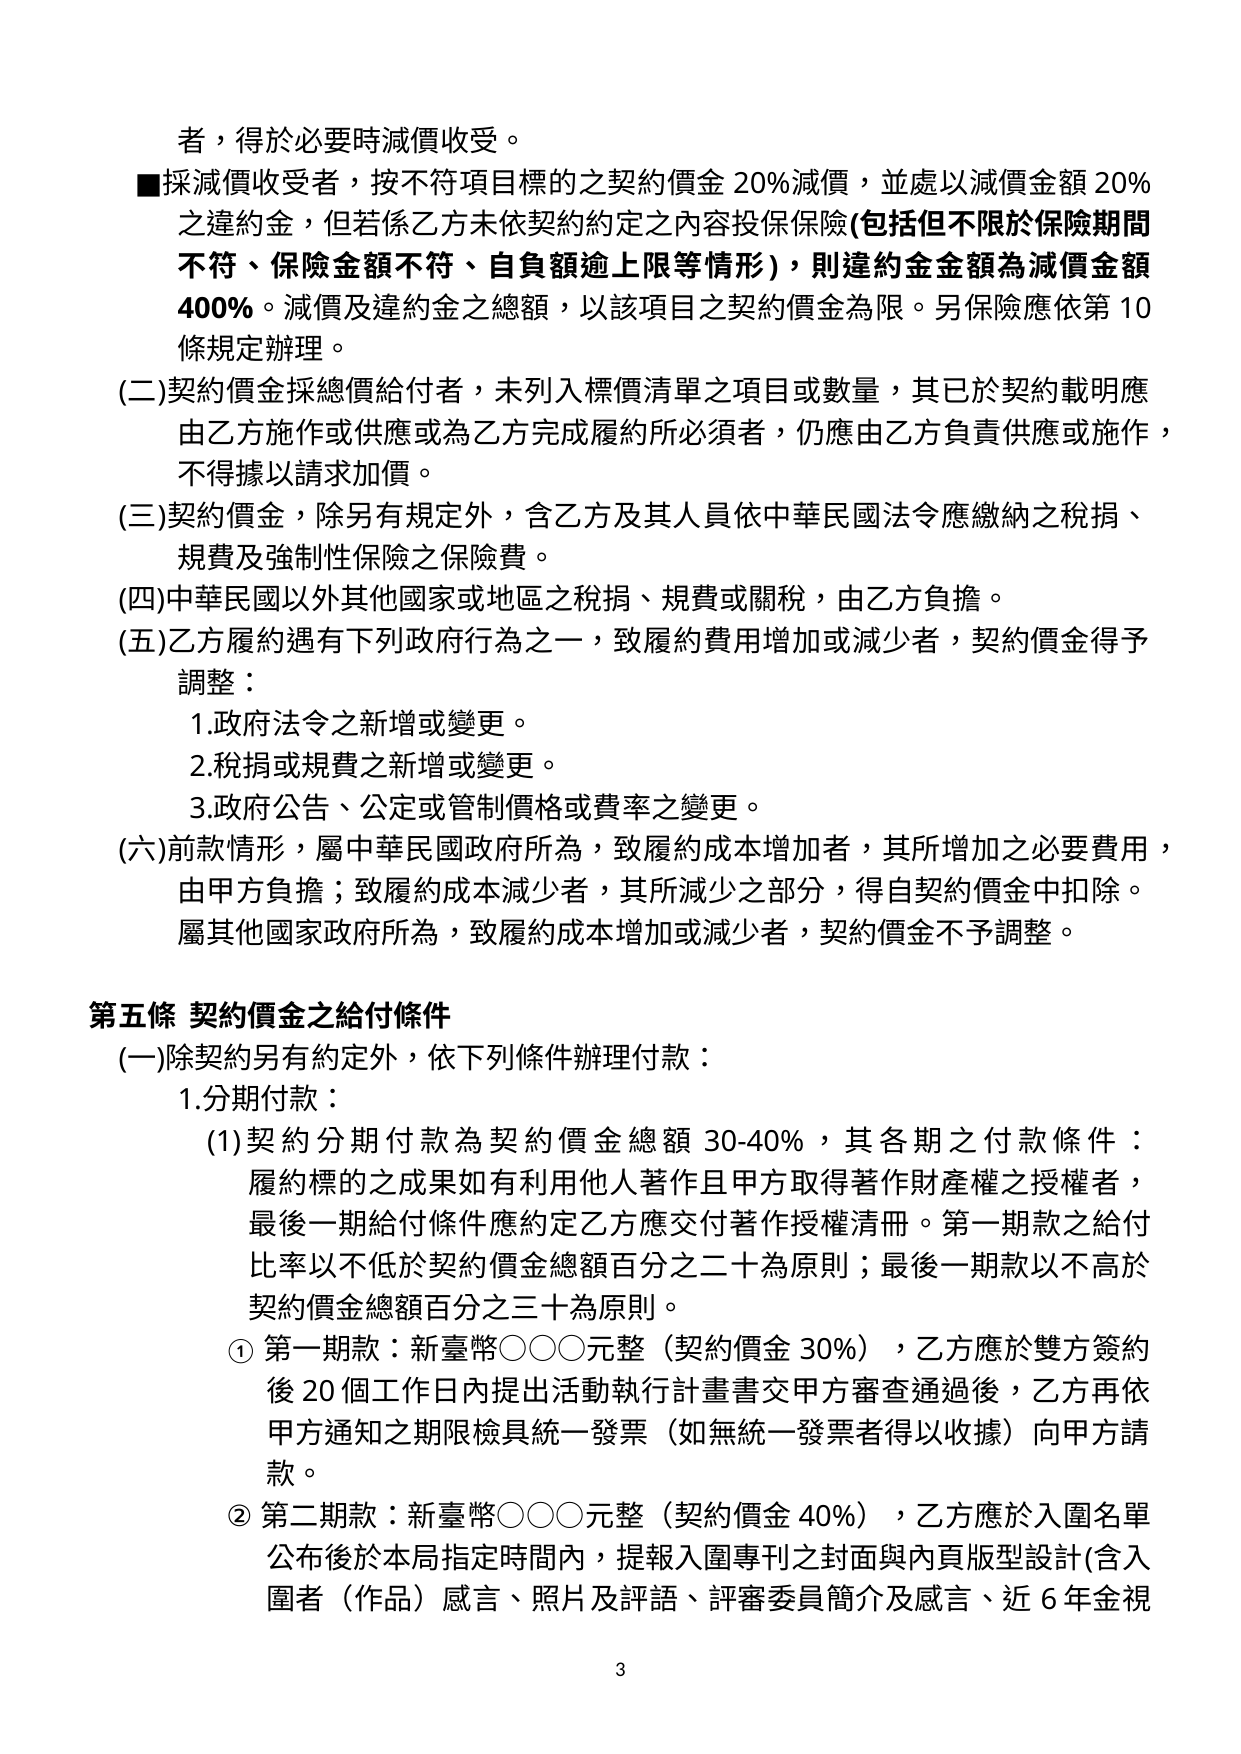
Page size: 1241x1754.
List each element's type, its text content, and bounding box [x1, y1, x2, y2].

text (四)中華民國以外其他國家或地區之稅捐、規費或關稅，由乙方負擔。 [118, 576, 1152, 618]
text (1)契約分期付款為契約價金總額30-40%，其各期之付款條件： 履約標的之成果如有利用他人著作且甲方取得著作財產權之授權者，最後一期給付條件應約定乙方應交付著作授權清冊。第一期款之給付比率以不低於契約價金總額百分之二十為原則；最後一期款以不高於契約價金總額百分之三十為原則。 [207, 1118, 1152, 1326]
text 2.稅捐或規費之新增或變更。 [189, 743, 1146, 785]
text (三)契約價金，除另有規定外，含乙方及其人員依中華民國法令應繳納之稅捐、規費及強制性保險之保險費。 [118, 493, 1152, 576]
text 1.分期付款： [177, 1076, 1152, 1118]
text (六)前款情形，屬中華民國政府所為，致履約成本增加者，其所增加之必要費用，由甲方負擔；致履約成本減少者，其所減少之部分，得自契約價金中扣除。屬其他國家政府所為，致履約成本增加或減少者，契約價金不予調整。 [118, 826, 1152, 951]
text 1.政府法令之新增或變更。 [189, 701, 1146, 743]
text (五)乙方履約遇有下列政府行為之一，致履約費用增加或減少者，契約價金得予調整： [118, 618, 1152, 701]
text 第五條 契約價金之給付條件 [89, 993, 1152, 1035]
text 者，得於必要時減價收受。 [118, 118, 1152, 160]
text (二)契約價金採總價給付者，未列入標價清單之項目或數量，其已於契約載明應由乙方施作或供應或為乙方完成履約所必須者，仍應由乙方負責供應或施作，不得據以請求加價。 [118, 368, 1152, 493]
text 3.政府公告、公定或管制價格或費率之變更。 [189, 785, 1146, 826]
list 第一期款：新臺幣○○○元整（契約價金30%），乙方應於雙方簽約後20個工作日內提出活動執行計畫書交甲方審查通過後，乙方再依甲方通知之期限檢具統一發票（如無統一發票者得以收據）向甲方請款。 [218, 1326, 1152, 1493]
text ■採減價收受者，按不符項目標的之契約價金20%減價，並處以減價金額20%之違約金，但若係乙方未依契約約定之內容投保保險(包括但不限於保險期間不符、保險金額不符、自負額逾上限等情形)，則違約金金額為減價金額400%。減價及違約金之總額，以該項目之契約價金為限。另保險應依第10條規定辦理。 [118, 160, 1152, 368]
text (一)除契約另有約定外，依下列條件辦理付款： [118, 1035, 1152, 1076]
list 第二期款：新臺幣○○○元整（契約價金40%），乙方應於入圍名單公布後於本局指定時間內，提報入圍專刊之封面與內頁版型設計(含入圍者（作品）感言、照片及評語、評審委員簡介及感言、近6年金視獎得獎者名單等)，內文經專責編輯、校對後之定稿交予甲方辦理查驗，經甲方查驗合格後，乙方再依甲方通知之期限檢具統一發票（如無統一發票者得以收據）向甲方請款。 [218, 1493, 1152, 1618]
